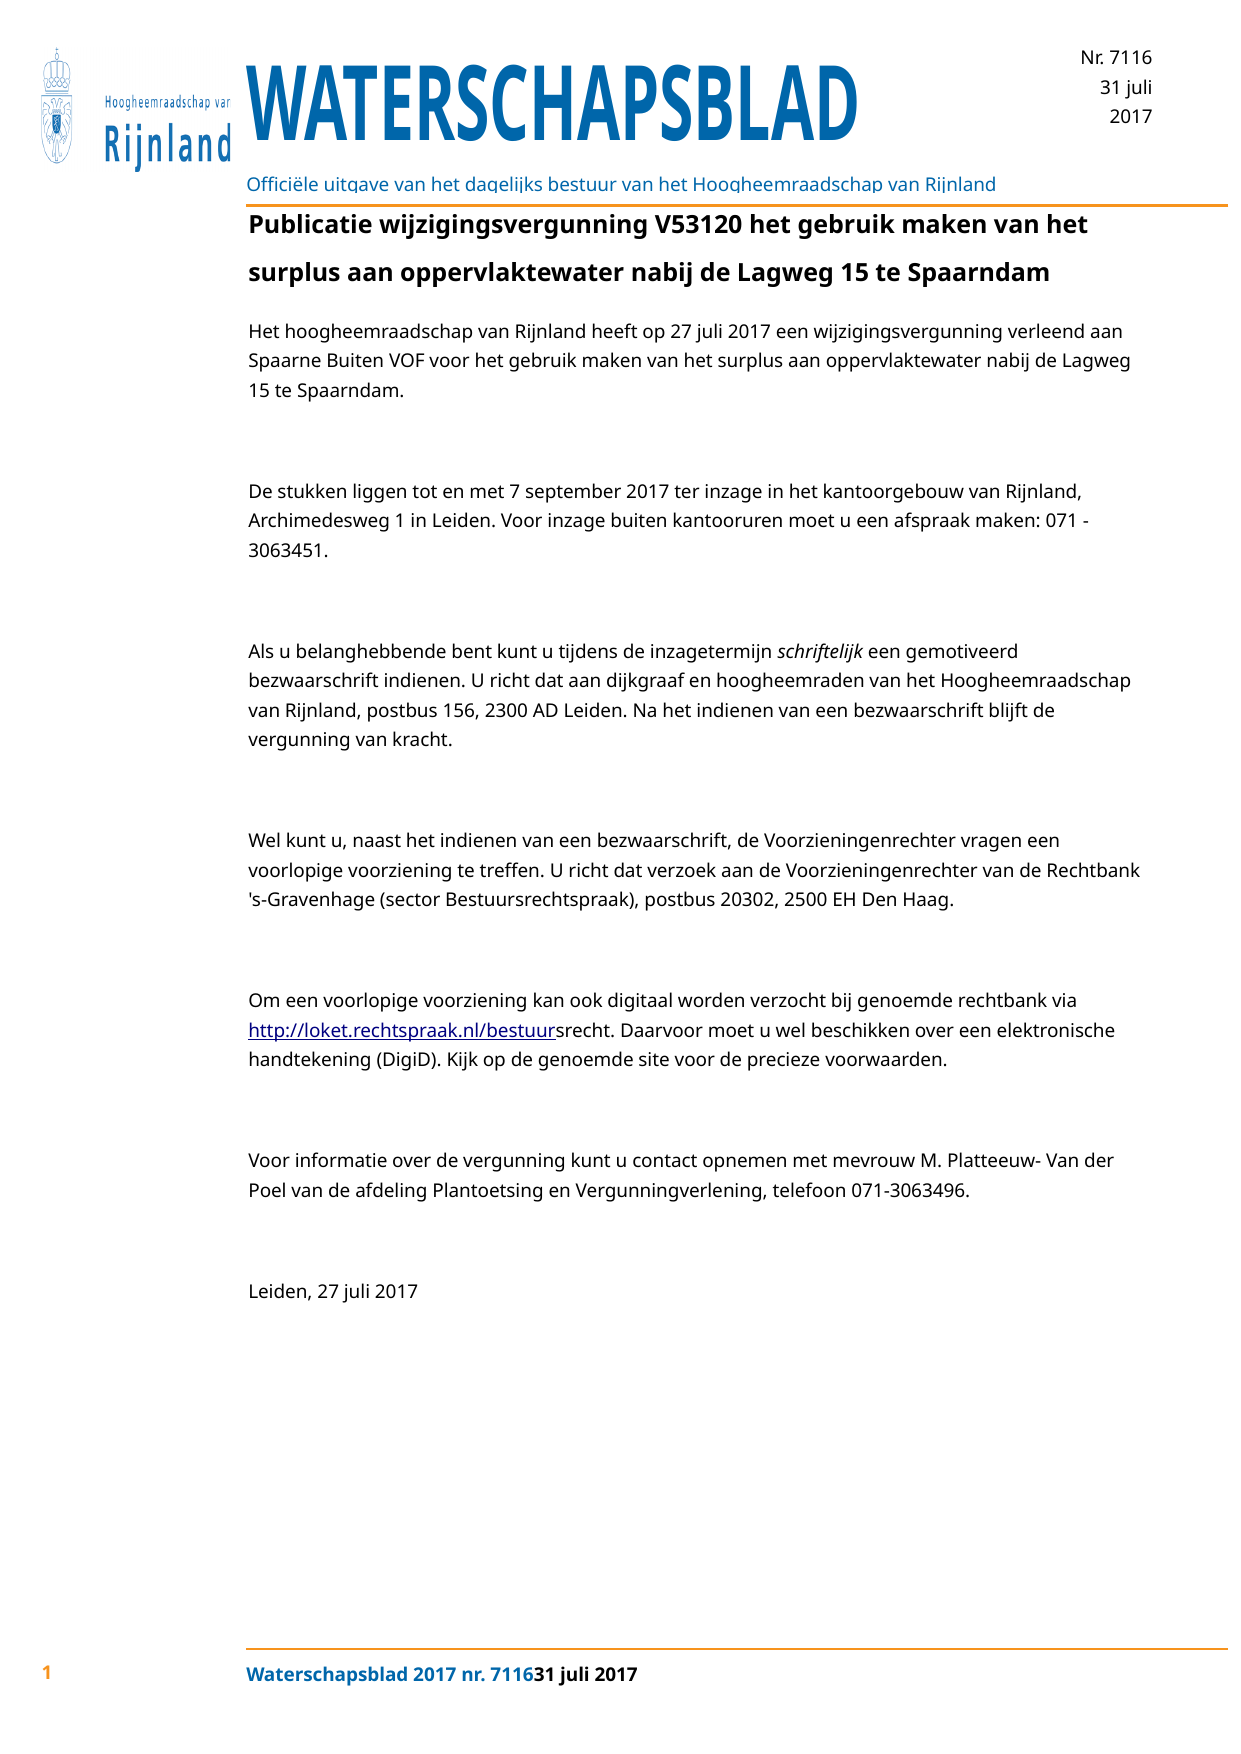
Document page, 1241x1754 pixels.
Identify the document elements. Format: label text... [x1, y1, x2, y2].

text Als u belanghebbende bent kunt u tijdens de inzagetermijn schriftelijk een gemotiveerd bezwaarschrift indienen. U richt dat aan dijkgraaf en hoogheemraden van het Hoogheemraadschap van Rijnland, postbus 156, 2300 AD Leiden. Na het indienen van een bezwaarschrift blijft de vergunning van kracht. [248, 638, 1152, 752]
text Het hoogheemraadschap van Rijnland heeft op 27 juli 2017 een wijzigingsvergunning verleend aan Spaarne Buiten VOF voor het gebruik maken van het surplus aan oppervlaktewater nabij de Lagweg 15 te Spaarndam. [248, 318, 1152, 403]
text Wel kunt u, naast het indienen van een bezwaarschrift, de Voorzieningenrechter vragen een voorlopige voorziening te treffen. U richt dat verzoek aan de Voorzieningenrechter van de Rechtbank 's-Gravenhage (sector Bestuursrechtspraak), postbus 20302, 2500 EH Den Haag. [248, 827, 1152, 912]
text Publicatie wijzigingsvergunning V53120 het gebruik maken van het surplus aan oppervlaktewater nabij de Lagweg 15 te Spaarndam [248, 207, 1152, 288]
picture [41, 47, 231, 172]
text Voor informatie over de vergunning kunt u contact opnemen met mevrouw M. Platteeuw- Van der Poel van de afdeling Plantoetsing en Vergunningverlening, telefoon 071-3063496. [248, 1147, 1152, 1203]
text Leiden, 27 juli 2017 [248, 1278, 1152, 1304]
text De stukken liggen tot en met 7 september 2017 ter inzage in het kantoorgebouw van Rijnland, Archimedesweg 1 in Leiden. Voor inzage buiten kantooruren moet u een afspraak maken: 071 - 3063451. [248, 478, 1152, 563]
text Om een voorlopige voorziening kan ook digitaal worden verzocht bij genoemde rechtbank via http://loket.rechtspraak.nl/bestuursrecht. Daarvoor moet u wel beschikken over een elektronische handtekening (DigiD). Kijk op de genoemde site voor de precieze voorwaarden. [248, 987, 1152, 1072]
